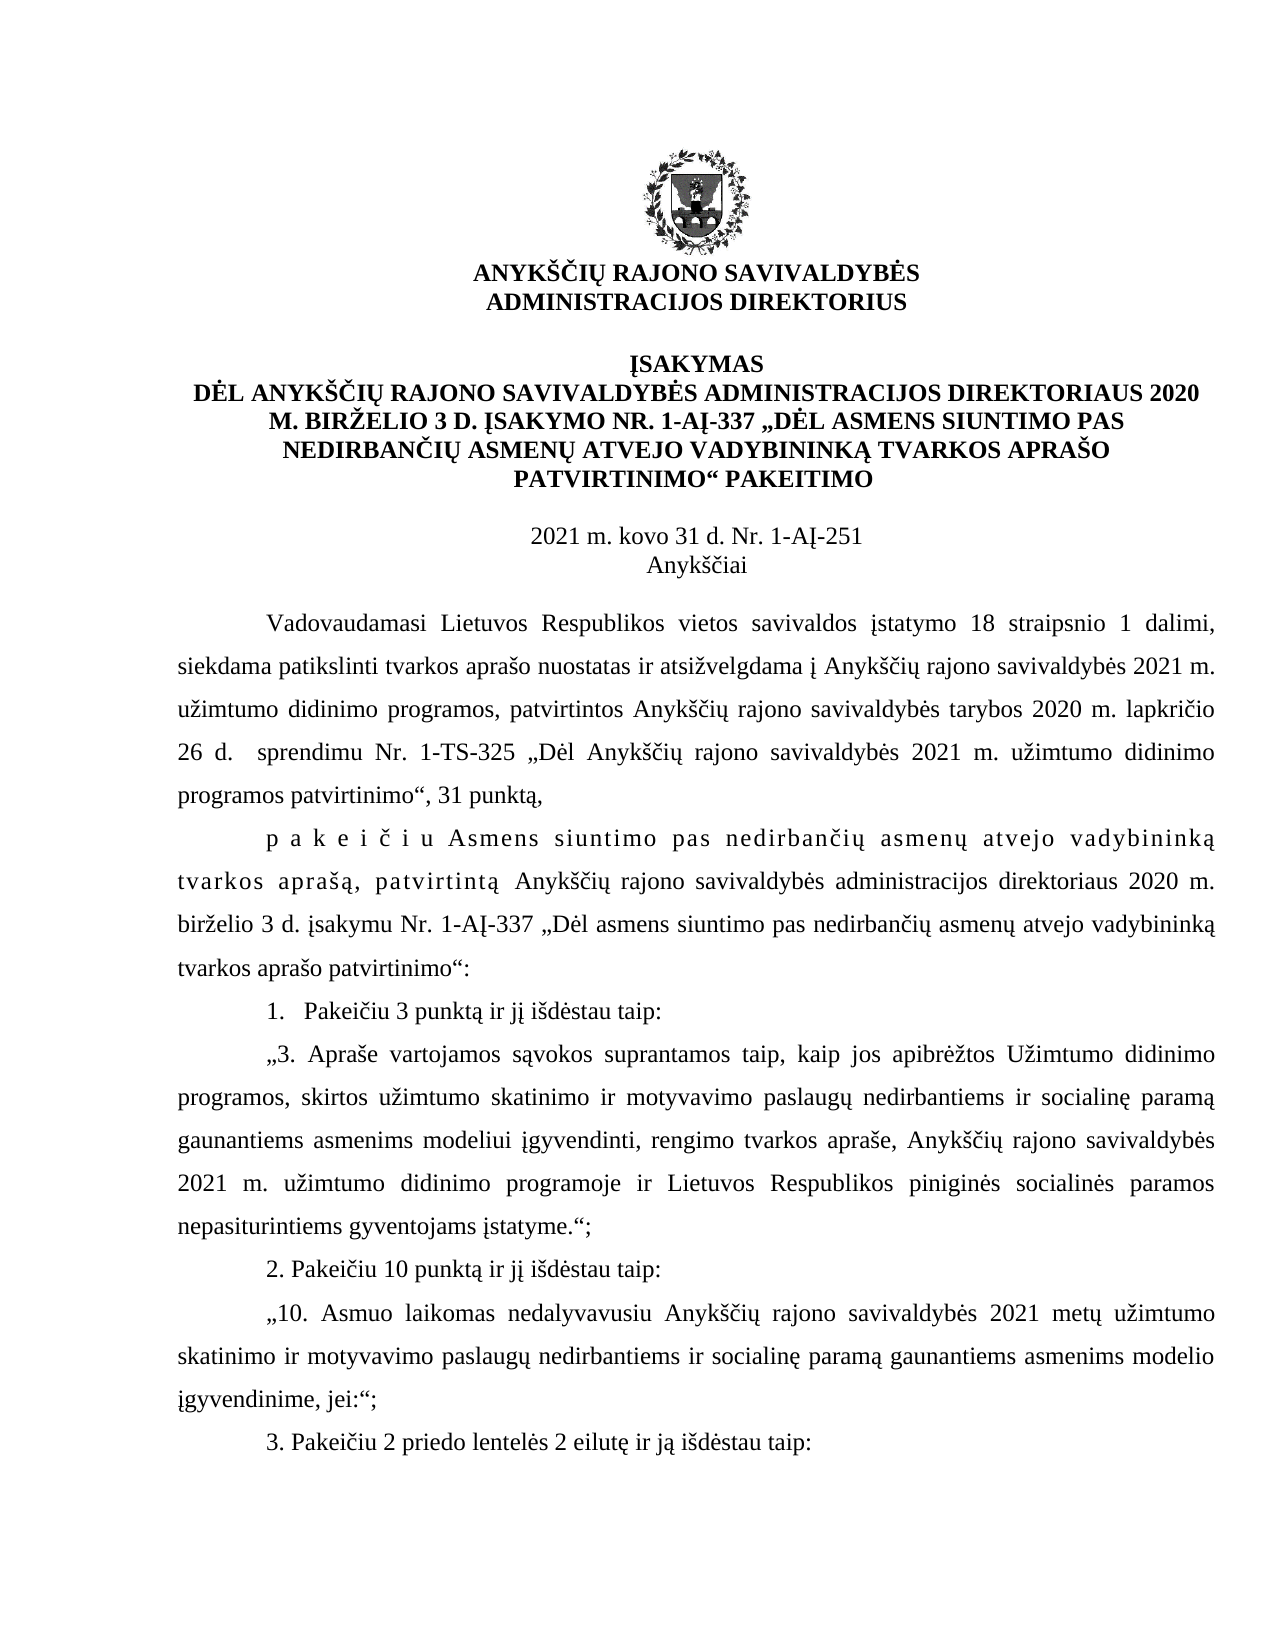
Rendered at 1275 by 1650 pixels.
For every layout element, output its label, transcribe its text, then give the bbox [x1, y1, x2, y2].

text DĖL ANYKŠČIŲ RAJONO SAVIVALDYBĖS ADMINISTRACIJOS DIREKTORIAUS 2020 M. BIRŽELIO 3 D. ĮSAKYMO NR. 1-AĮ-337 „DĖL ASMENS SIUNTIMO PAS NEDIRBANČIŲ ASMENŲ ATVEJO VADYBININKĄ TVARKOS APRAŠO PATVIRTINIMO“ PAKEITIMO [177, 378, 1216, 493]
text ANYKŠČIŲ RAJONO SAVIVALDYBĖS [177, 258, 1216, 287]
text 3. Pakeičiu 2 priedo lentelės 2 eilutę ir ją išdėstau taip: [177, 1427, 1216, 1456]
text „10. Asmuo laikomas nedalyvavusiu Anykščių rajono savivaldybės 2021 metų užimtumo skatinimo ir motyvavimo paslaugų nedirbantiems ir socialinę paramą gaunantiems asmenims modelio įgyvendinime, jei:“; [177, 1298, 1216, 1413]
text ĮSAKYMAS [177, 349, 1216, 378]
text ADMINISTRACIJOS DIREKTORIUS [177, 287, 1216, 315]
text „3. Apraše vartojamos sąvokos suprantamos taip, kaip jos apibrėžtos Užimtumo didinimo programos, skirtos užimtumo skatinimo ir motyvavimo paslaugų nedirbantiems ir socialinę paramą gaunantiems asmenims modeliui įgyvendinti, rengimo tvarkos apraše, Anykščių rajono savivaldybės 2021 m. užimtumo didinimo programoje ir Lietuvos Respublikos piniginės socialinės paramos nepasiturintiems gyventojams įstatyme.“; [177, 1039, 1216, 1240]
text Vadovaudamasi Lietuvos Respublikos vietos savivaldos įstatymo 18 straipsnio 1 dalimi, siekdama patikslinti tvarkos aprašo nuostatas ir atsižvelgdama į Anykščių rajono savivaldybės 2021 m. užimtumo didinimo programos, patvirtintos Anykščių rajono savivaldybės tarybos 2020 m. lapkričio 26 d. sprendimu Nr. 1-TS-325 „Dėl Anykščių rajono savivaldybės 2021 m. užimtumo didinimo programos patvirtinimo“, 31 punktą, [177, 608, 1216, 809]
text 2. Pakeičiu 10 punktą ir jį išdėstau taip: [177, 1254, 1216, 1283]
text 2021 m. kovo 31 d. Nr. 1-AĮ-251 [177, 521, 1216, 550]
text 1. Pakeičiu 3 punktą ir jį išdėstau taip: [266, 996, 1216, 1024]
text Anykščiai [177, 550, 1216, 579]
text p a k e i č i u Asmens siuntimo pas nedirbančių asmenų atvejo vadybininką tvarkos aprašą, patvirtintą Anykščių rajono savivaldybės administracijos direktoriaus 2020 m. birželio 3 d. įsakymu Nr. 1-AĮ-337 „Dėl asmens siuntimo pas nedirbančių asmenų atvejo vadybininką tvarkos aprašo patvirtinimo“: [177, 823, 1216, 981]
